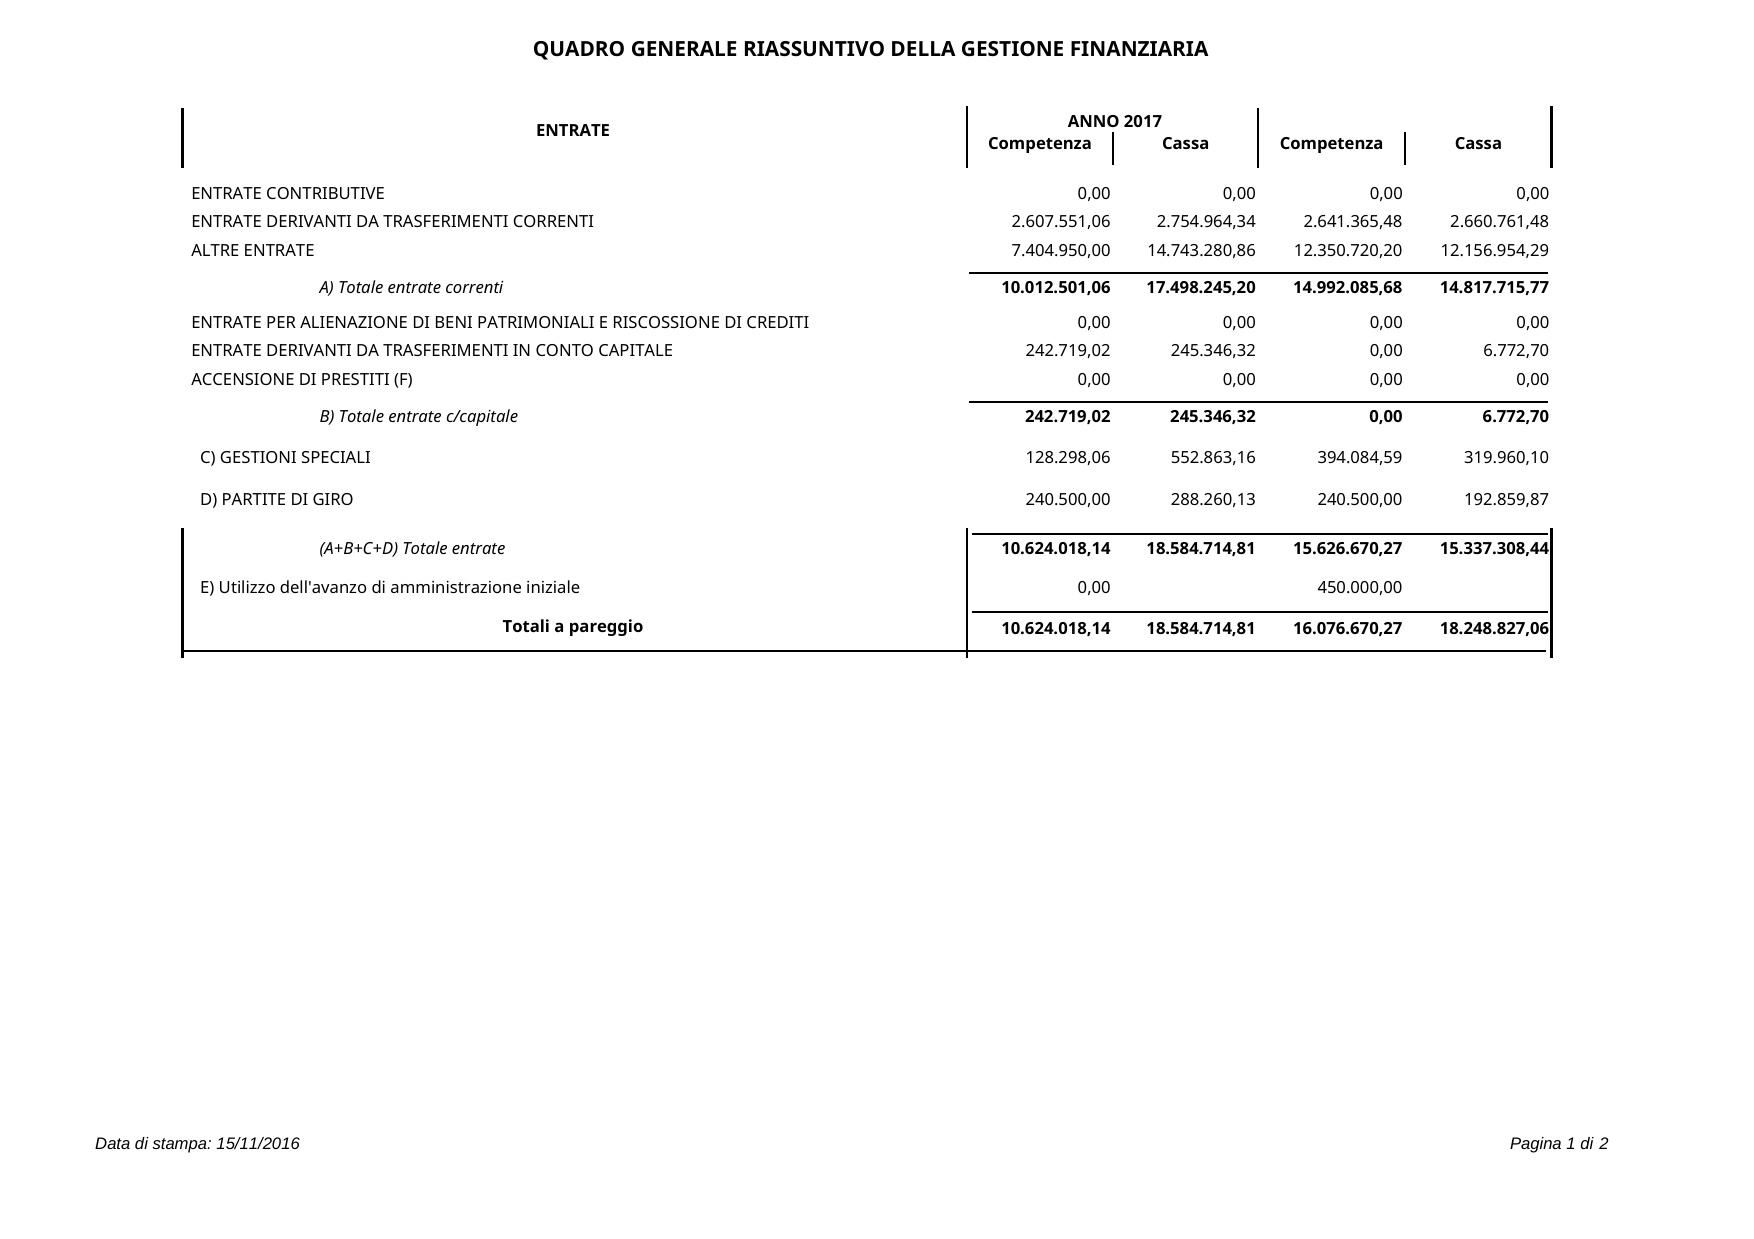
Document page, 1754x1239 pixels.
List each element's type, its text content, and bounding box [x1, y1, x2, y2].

table_cell 16.076.670,27 [1260, 616, 1402, 637]
table_cell 18.584.714,81 [1115, 537, 1256, 559]
table_cell 242.719,02 [969, 405, 1110, 427]
table_cell [0, 166, 1753, 174]
table_cell 192.859,87 [1407, 488, 1549, 510]
table_cell [0, 210, 191, 232]
table_cell 6.772,70 [1407, 339, 1549, 361]
table_cell [0, 1134, 95, 1171]
table_cell [0, 709, 1753, 1134]
table_cell 240.500,00 [1260, 488, 1402, 510]
table_cell 240.500,00 [969, 488, 1110, 510]
table_cell [1403, 445, 1407, 468]
table_cell E) Utilizzo dell'avanzo di amministrazione iniziale [200, 576, 946, 598]
table_cell [1403, 537, 1407, 559]
table_cell [955, 368, 969, 390]
table_cell [1256, 339, 1260, 361]
table_cell [955, 210, 969, 232]
table_cell [1554, 616, 1753, 636]
table_cell [0, 637, 181, 651]
table_cell [946, 405, 969, 427]
table_cell [185, 109, 966, 118]
table_cell 14.817.715,77 [1407, 276, 1549, 298]
table_cell [969, 598, 1550, 612]
table_cell [1110, 238, 1115, 261]
table_cell [185, 616, 200, 636]
table_cell 10.012.501,06 [969, 276, 1110, 298]
table_cell [185, 559, 966, 576]
table_cell 17.498.245,20 [1115, 276, 1256, 298]
table_cell [185, 132, 191, 165]
table_cell A) Totale entrate correnti [319, 276, 946, 298]
table_cell [1549, 276, 1753, 298]
table_cell [1256, 310, 1260, 333]
table_cell [0, 652, 1753, 709]
table_cell 0,00 [1407, 181, 1549, 204]
table_cell [0, 181, 191, 204]
table_cell [1554, 118, 1753, 130]
table_cell [0, 390, 1753, 396]
table_cell [1110, 276, 1115, 298]
table_cell 14.743.280,86 [1115, 238, 1256, 261]
table_cell [1403, 339, 1407, 361]
table_cell [0, 78, 1753, 106]
table_cell 10.624.018,14 [969, 616, 1110, 637]
table_cell [946, 616, 966, 636]
table_cell [0, 232, 1753, 238]
table_cell [1549, 310, 1753, 333]
table_cell [1260, 109, 1550, 118]
table_cell [1554, 537, 1753, 559]
table_cell [0, 405, 319, 427]
table_cell [1554, 637, 1753, 651]
table_cell 2.607.551,06 [969, 210, 1110, 232]
table_cell [1549, 339, 1753, 361]
table_cell [1403, 210, 1407, 232]
table_cell 2.660.761,48 [1407, 210, 1549, 232]
table_cell [1260, 118, 1550, 130]
table_cell 18.248.827,06 [1407, 616, 1549, 637]
table_cell [1549, 445, 1753, 468]
table_cell [969, 637, 1550, 651]
table_cell ENTRATE DERIVANTI DA TRASFERIMENTI CORRENTI [191, 210, 955, 232]
table_cell [1256, 181, 1260, 204]
table_cell [0, 396, 1753, 402]
table_cell [1256, 616, 1260, 636]
table_cell QUADRO GENERALE RIASSUNTIVO DELLA GESTIONE FINANZIARIA [83, 35, 1658, 61]
table_cell [1110, 537, 1115, 559]
table_cell ACCENSIONE DI PRESTITI (F) [191, 368, 955, 390]
table_cell 0,00 [1407, 368, 1549, 390]
table_cell [1256, 488, 1260, 510]
table_cell [946, 445, 969, 468]
table_cell [0, 310, 191, 333]
table_cell [946, 537, 966, 559]
table_cell 0,00 [1260, 339, 1402, 361]
table_cell C) GESTIONI SPECIALI [200, 445, 946, 468]
table_cell [0, 616, 181, 636]
table_cell Competenza [1260, 132, 1402, 166]
table_cell [1403, 488, 1407, 510]
table_cell [1110, 210, 1115, 232]
table_cell [1110, 488, 1115, 510]
table_cell 0,00 [1407, 310, 1549, 333]
table_cell 450.000,00 [1260, 576, 1402, 598]
table_cell [0, 204, 1753, 210]
table_cell [0, 339, 191, 361]
table_cell [1554, 132, 1753, 165]
table_cell [1256, 210, 1260, 232]
table_cell [1403, 405, 1407, 427]
table_cell ENTRATE PER ALIENAZIONE DI BENI PATRIMONIALI E RISCOSSIONE DI CREDITI [191, 310, 955, 333]
table_cell 319.960,10 [1407, 445, 1549, 468]
table_cell [955, 181, 969, 204]
table_cell [1403, 616, 1407, 636]
table_cell [1256, 405, 1260, 427]
table_cell [0, 333, 1753, 339]
table_cell [1040, 1134, 1139, 1171]
table_cell 18.584.714,81 [1115, 616, 1256, 637]
table_cell 6.772,70 [1407, 405, 1549, 427]
table_cell 2.641.365,48 [1260, 210, 1402, 232]
table_cell ANNO 2017 [972, 109, 1257, 132]
table_header [0, 0, 1753, 34]
table_cell 242.719,02 [969, 339, 1110, 361]
table_cell [1110, 181, 1115, 204]
table_cell [185, 118, 191, 130]
table_cell Pagina 1 di [1139, 1134, 1599, 1171]
table_cell [946, 276, 969, 298]
table_cell [0, 174, 1753, 181]
table_cell ENTRATE DERIVANTI DA TRASFERIMENTI IN CONTO CAPITALE [191, 339, 955, 361]
table_cell 0,00 [1115, 181, 1256, 204]
table_cell [185, 637, 966, 650]
table_cell [0, 368, 191, 390]
table_cell 552.863,16 [1115, 445, 1256, 468]
table_cell [0, 576, 181, 598]
table_cell [1549, 405, 1753, 427]
table_cell [1554, 576, 1753, 598]
table_cell [1554, 559, 1753, 576]
table_cell 0,00 [1115, 368, 1256, 390]
table_cell [955, 310, 969, 333]
table_cell [1549, 210, 1753, 232]
table_cell [1110, 310, 1115, 333]
table_cell 288.260,13 [1115, 488, 1256, 510]
table_cell Cassa [1407, 132, 1549, 166]
table_cell 0,00 [1260, 405, 1402, 427]
table_cell [1554, 598, 1753, 612]
table_cell [1110, 339, 1115, 361]
table_cell [1640, 1134, 1753, 1171]
table_cell [1256, 537, 1260, 559]
table_cell [0, 537, 181, 559]
table_cell [969, 559, 1550, 576]
table_cell [0, 238, 191, 261]
table_cell [185, 576, 200, 598]
table_cell 7.404.950,00 [969, 238, 1110, 261]
table_cell [955, 132, 966, 165]
table_cell D) PARTITE DI GIRO [200, 488, 946, 510]
table_cell 0,00 [1260, 368, 1402, 390]
table_cell [1554, 109, 1753, 118]
table_cell [1658, 35, 1753, 61]
table_cell [1256, 445, 1260, 468]
table_cell [1403, 276, 1407, 298]
table_cell 0,00 [969, 181, 1110, 204]
table_cell [0, 598, 181, 612]
table_cell 10.624.018,14 [969, 537, 1110, 559]
table_cell [1549, 488, 1753, 510]
table_cell [955, 339, 969, 361]
table_cell [0, 488, 200, 510]
table_cell 15.337.308,44 [1407, 537, 1549, 559]
table_cell [1549, 368, 1753, 390]
table_cell [1403, 368, 1407, 390]
table_cell [0, 35, 83, 61]
table_cell [1110, 405, 1115, 427]
table_cell [1110, 368, 1115, 390]
table_cell 245.346,32 [1115, 339, 1256, 361]
table_cell [185, 598, 966, 612]
table_cell [955, 118, 966, 130]
table_cell 0,00 [1115, 310, 1256, 333]
table_cell [0, 132, 181, 165]
table_cell [0, 445, 200, 468]
table_cell [0, 61, 1753, 78]
table_cell Cassa [1115, 132, 1256, 166]
table_cell [0, 361, 1753, 367]
table_cell [1110, 576, 1260, 598]
table_cell Competenza [969, 132, 1110, 166]
table_cell 14.992.085,68 [1260, 276, 1402, 298]
table_cell ALTRE ENTRATE [191, 238, 955, 261]
table_cell 0,00 [1260, 181, 1402, 204]
table_cell [1256, 238, 1260, 261]
table_cell 245.346,32 [1115, 405, 1256, 427]
table_cell 0,00 [969, 368, 1110, 390]
table_cell 0,00 [969, 310, 1110, 333]
table_cell (A+B+C+D) Totale entrate [319, 537, 946, 559]
table_cell Data di stampa: 15/11/2016 [95, 1134, 1039, 1171]
table_cell [0, 468, 1753, 487]
table_cell [955, 238, 969, 261]
table_cell [0, 298, 1753, 310]
table_cell [1549, 181, 1753, 204]
table_cell ENTRATE CONTRIBUTIVE [191, 181, 955, 204]
table_cell [0, 267, 1753, 273]
table_cell [1403, 310, 1407, 333]
table_cell 0,00 [969, 576, 1110, 598]
table_cell 12.156.954,29 [1407, 238, 1549, 261]
table_cell [0, 559, 181, 576]
table_cell [0, 276, 319, 298]
table_cell [946, 576, 966, 598]
table_cell [0, 428, 1753, 445]
table_cell [0, 516, 1753, 528]
table_cell [0, 118, 181, 130]
table_cell 15.626.670,27 [1260, 537, 1402, 559]
table_cell [0, 261, 1753, 267]
table_cell [1549, 238, 1753, 261]
table_cell [1256, 276, 1260, 298]
table_cell [1110, 445, 1115, 468]
table_cell [1403, 576, 1550, 598]
table_cell 0,00 [1260, 310, 1402, 333]
table_cell 12.350.720,20 [1260, 238, 1402, 261]
table_cell 394.084,59 [1260, 445, 1402, 468]
table_cell [185, 537, 319, 559]
table_cell [1403, 238, 1407, 261]
table_cell [1110, 616, 1115, 636]
table_cell Totali a pareggio [200, 615, 946, 636]
table_cell 2.754.964,34 [1115, 210, 1256, 232]
table_cell 128.298,06 [969, 445, 1110, 468]
table_cell [1256, 368, 1260, 390]
table_cell ENTRATE [191, 118, 955, 166]
table_cell [1403, 181, 1407, 204]
table_cell 2 [1599, 1134, 1640, 1171]
table_cell [0, 510, 1753, 516]
table_cell [0, 109, 181, 118]
table_cell [946, 488, 969, 510]
table_cell B) Totale entrate c/capitale [319, 405, 946, 427]
